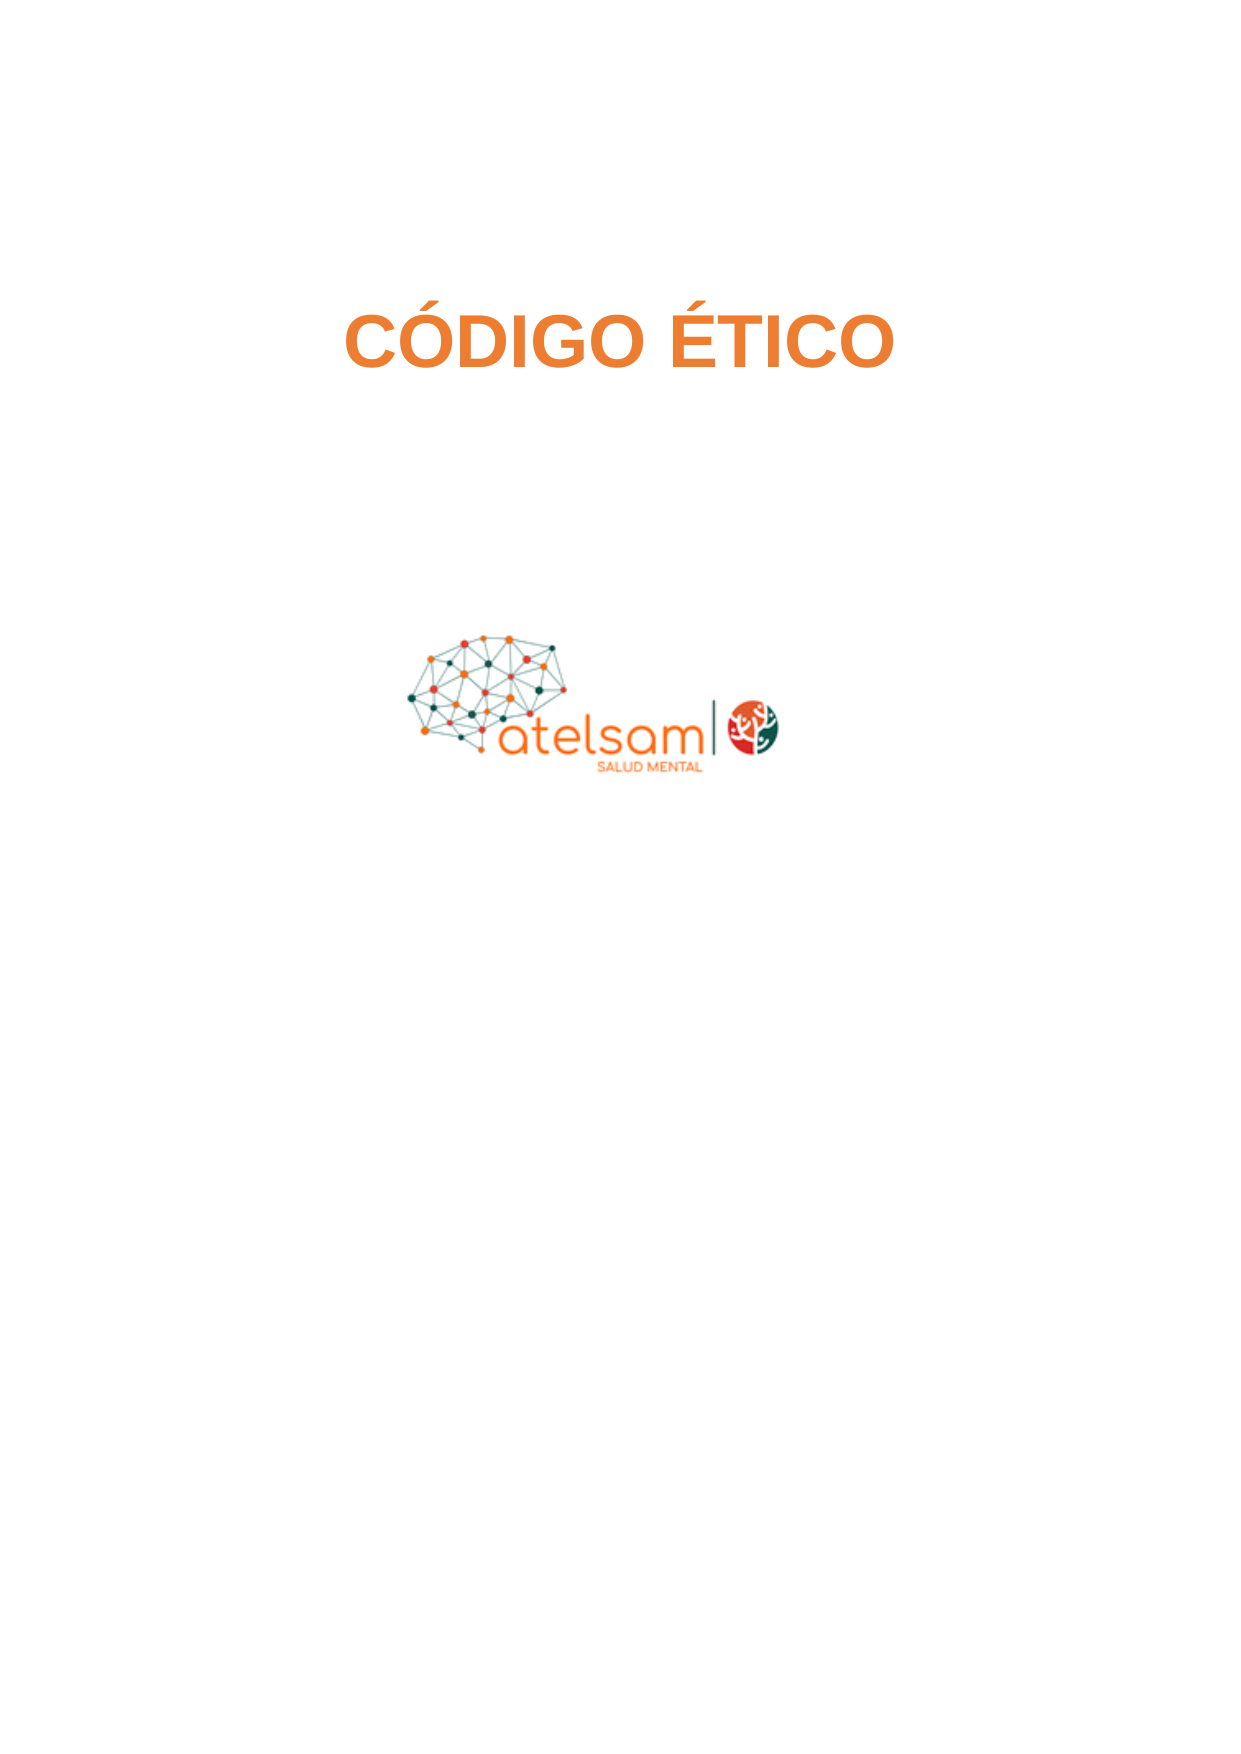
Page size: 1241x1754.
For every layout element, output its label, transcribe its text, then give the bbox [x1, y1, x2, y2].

text CÓDIGO ÉTICO [118, 297, 1122, 384]
